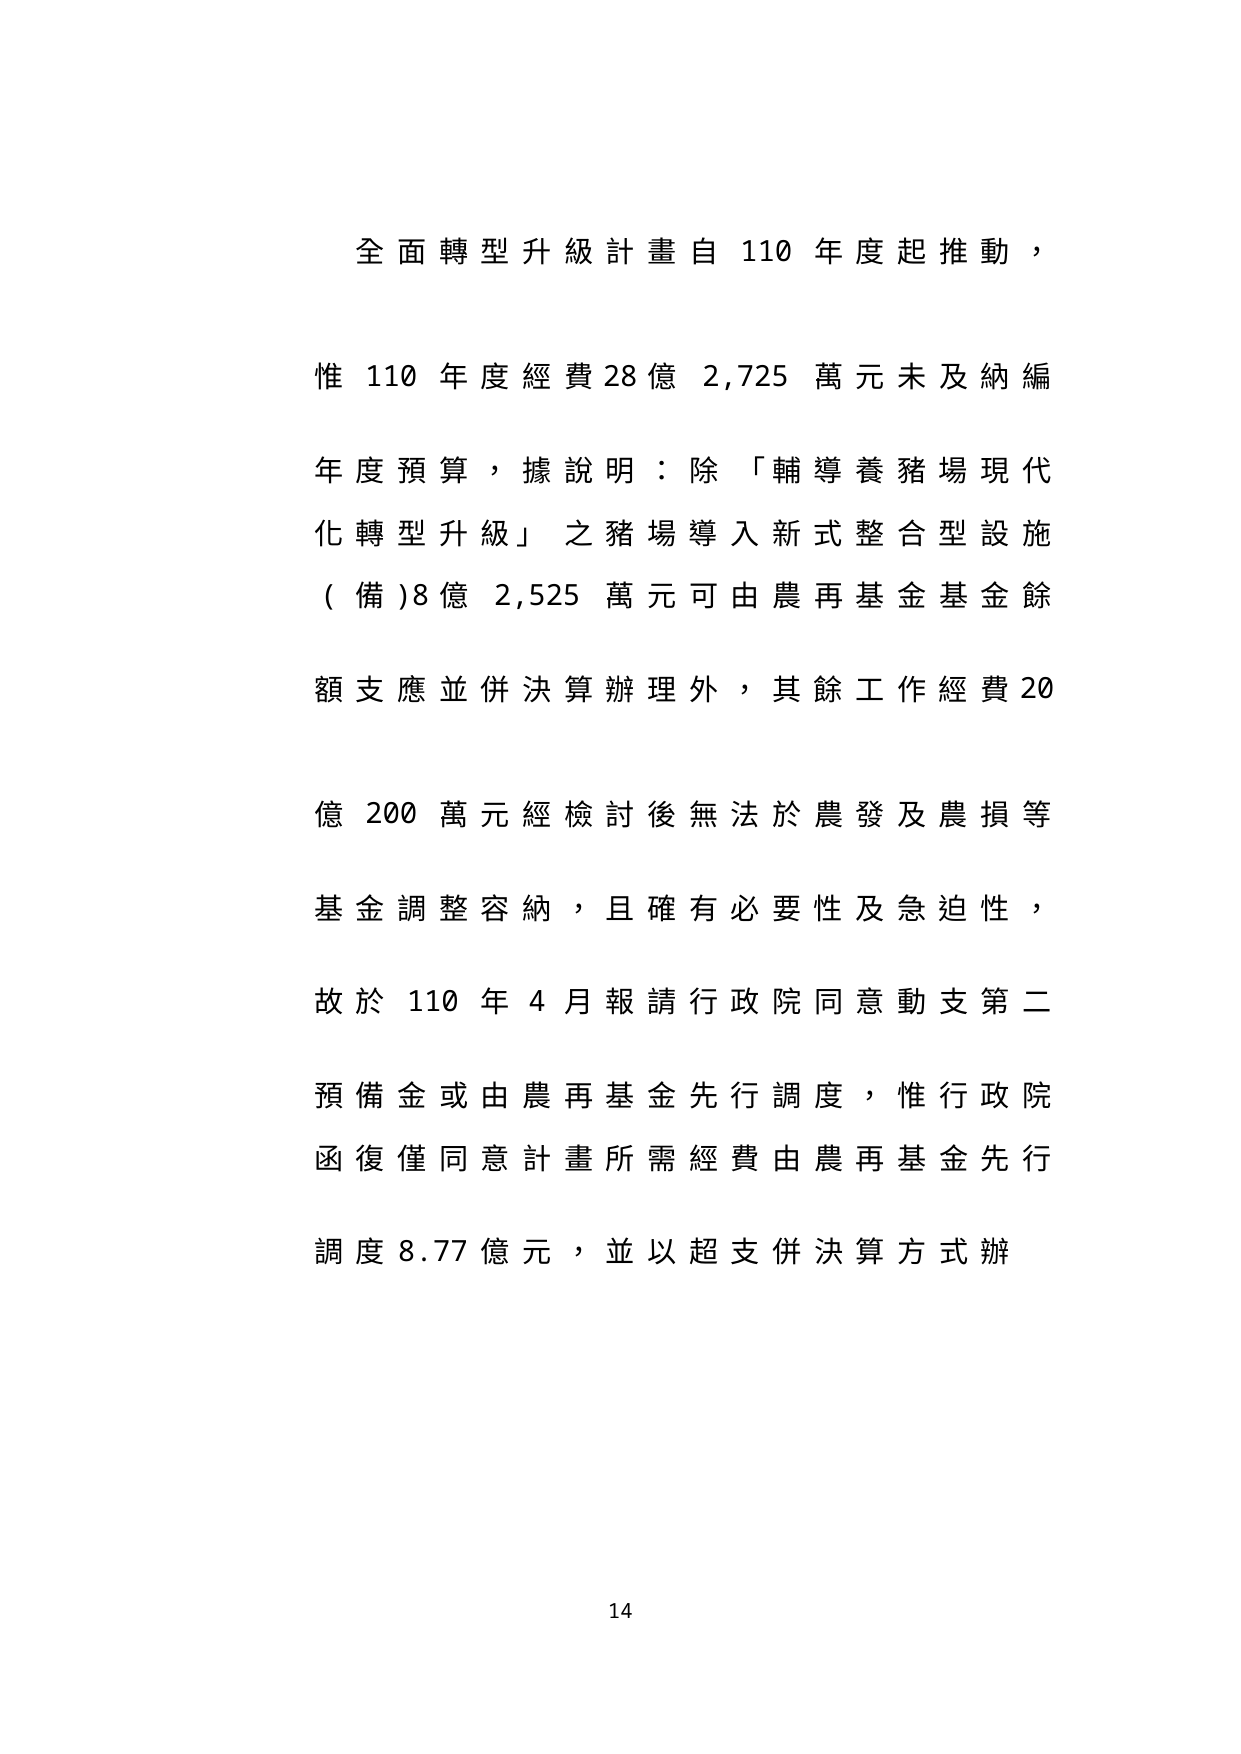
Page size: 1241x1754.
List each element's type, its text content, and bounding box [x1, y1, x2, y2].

text 全面轉型升級計畫自110年度起推動，惟110年度經費28億2,725萬元未及納編年度預算，據說明：除「輔導養豬場現代化轉型升級」之豬場導入新式整合型設施(備)8億2,525萬元可由農再基金基金餘額支應並併決算辦理外，其餘工作經費20億200萬元經檢討後無法於農發及農損等基金調整容納，且確有必要性及急迫性，故於110年4月報請行政院同意動支第二預備金或由農再基金先行調度，惟行政院函復僅同意計畫所需經費由農再基金先行調度8.77億元，並以超支併決算方式辦理。 [271, 177, 1058, 1302]
